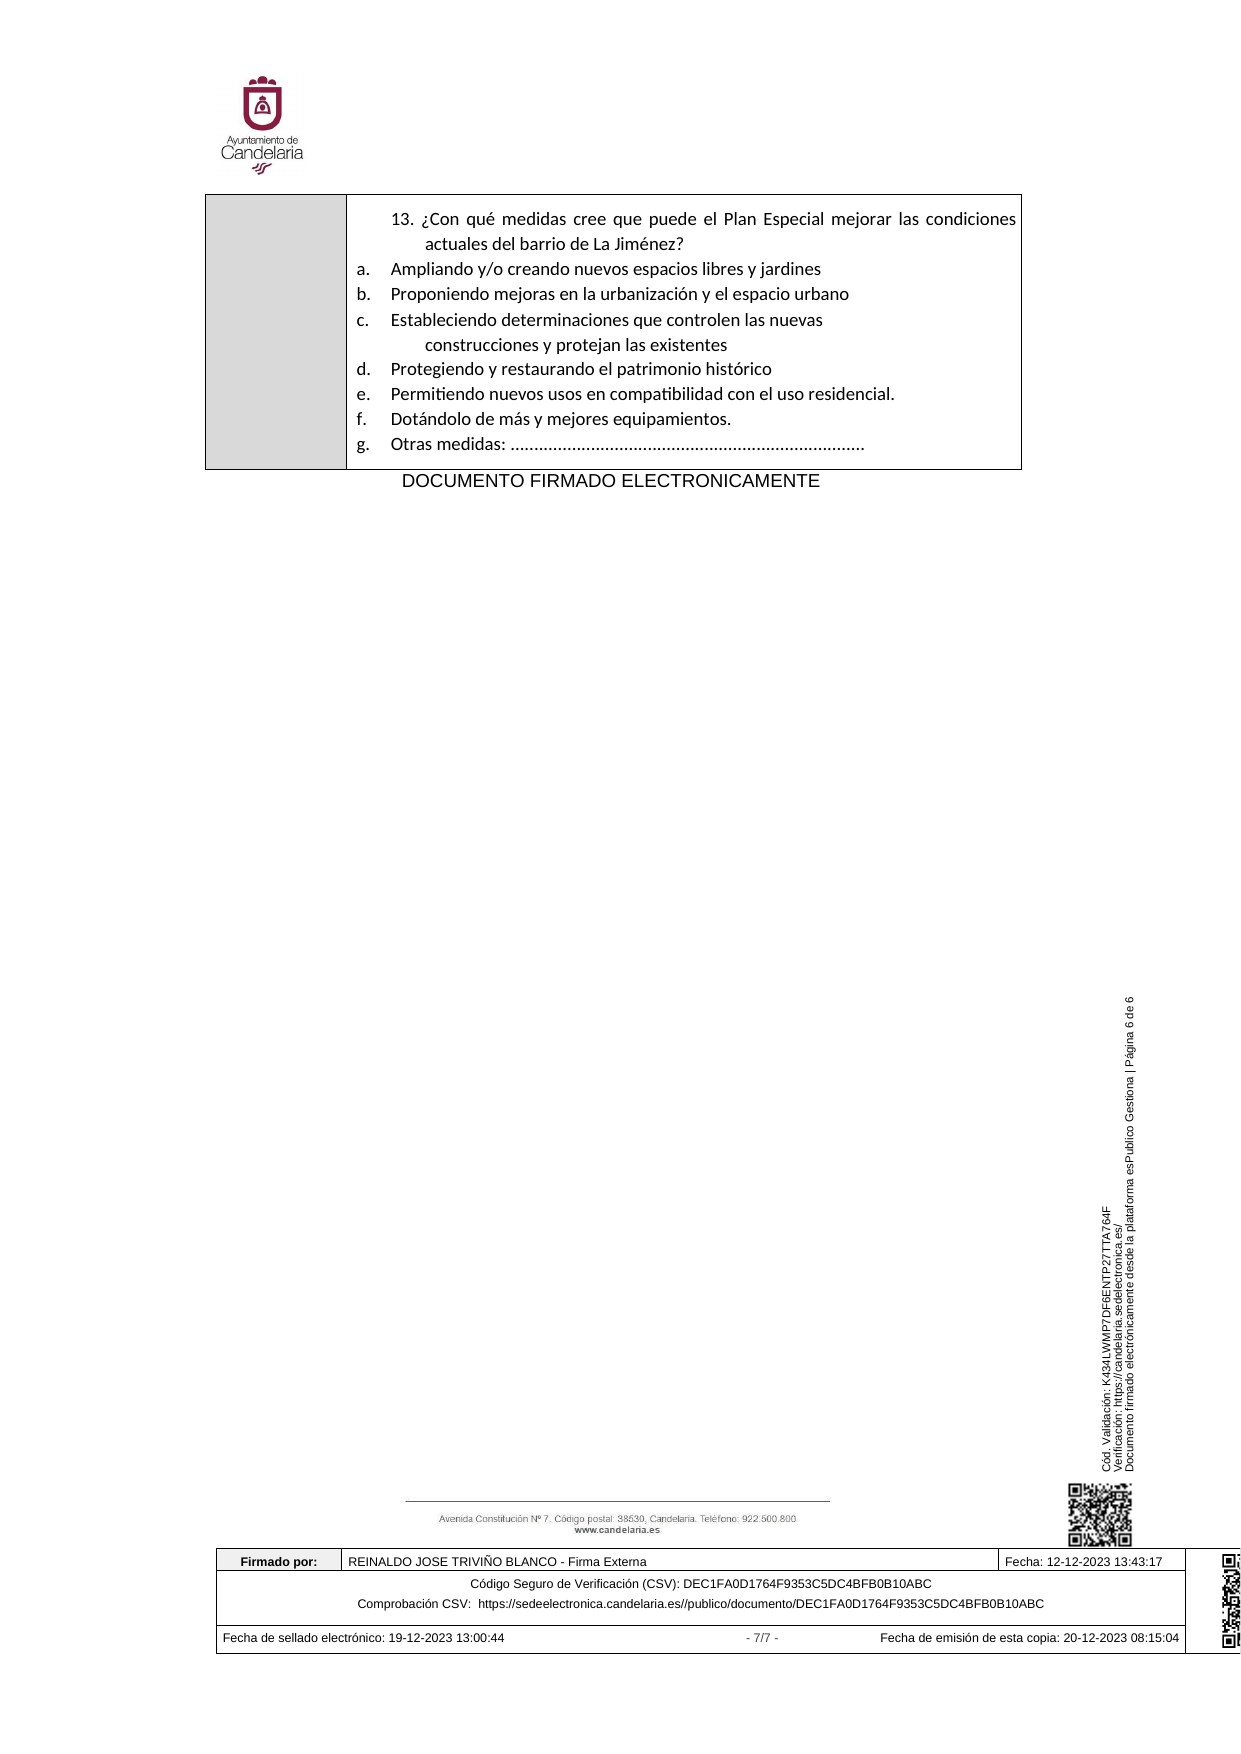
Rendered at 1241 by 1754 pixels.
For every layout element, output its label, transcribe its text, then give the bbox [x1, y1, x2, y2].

table_header [206, 195, 346, 469]
table_header 13. ¿Con qué medidas cree que puede el Plan Especial mejorar las condiciones actuales del barrio de La Jiménez? Ampliando y/o creando nuevos espacios libres y jardines Proponiendo mejoras en la urbanización y el espacio urbano Estableciendo determinaciones que controlen las nuevas construcciones y protejan las existentes Protegiendo y restaurando el patrimonio histórico Permitiendo nuevos usos en compatibilidad con el uso residencial. Dotándolo de más y mejores equipamientos. Otras medidas: ........................................................................... [347, 195, 1021, 469]
subtitle DOCUMENTO FIRMADO ELECTRONICAMENTE [402, 470, 1029, 492]
